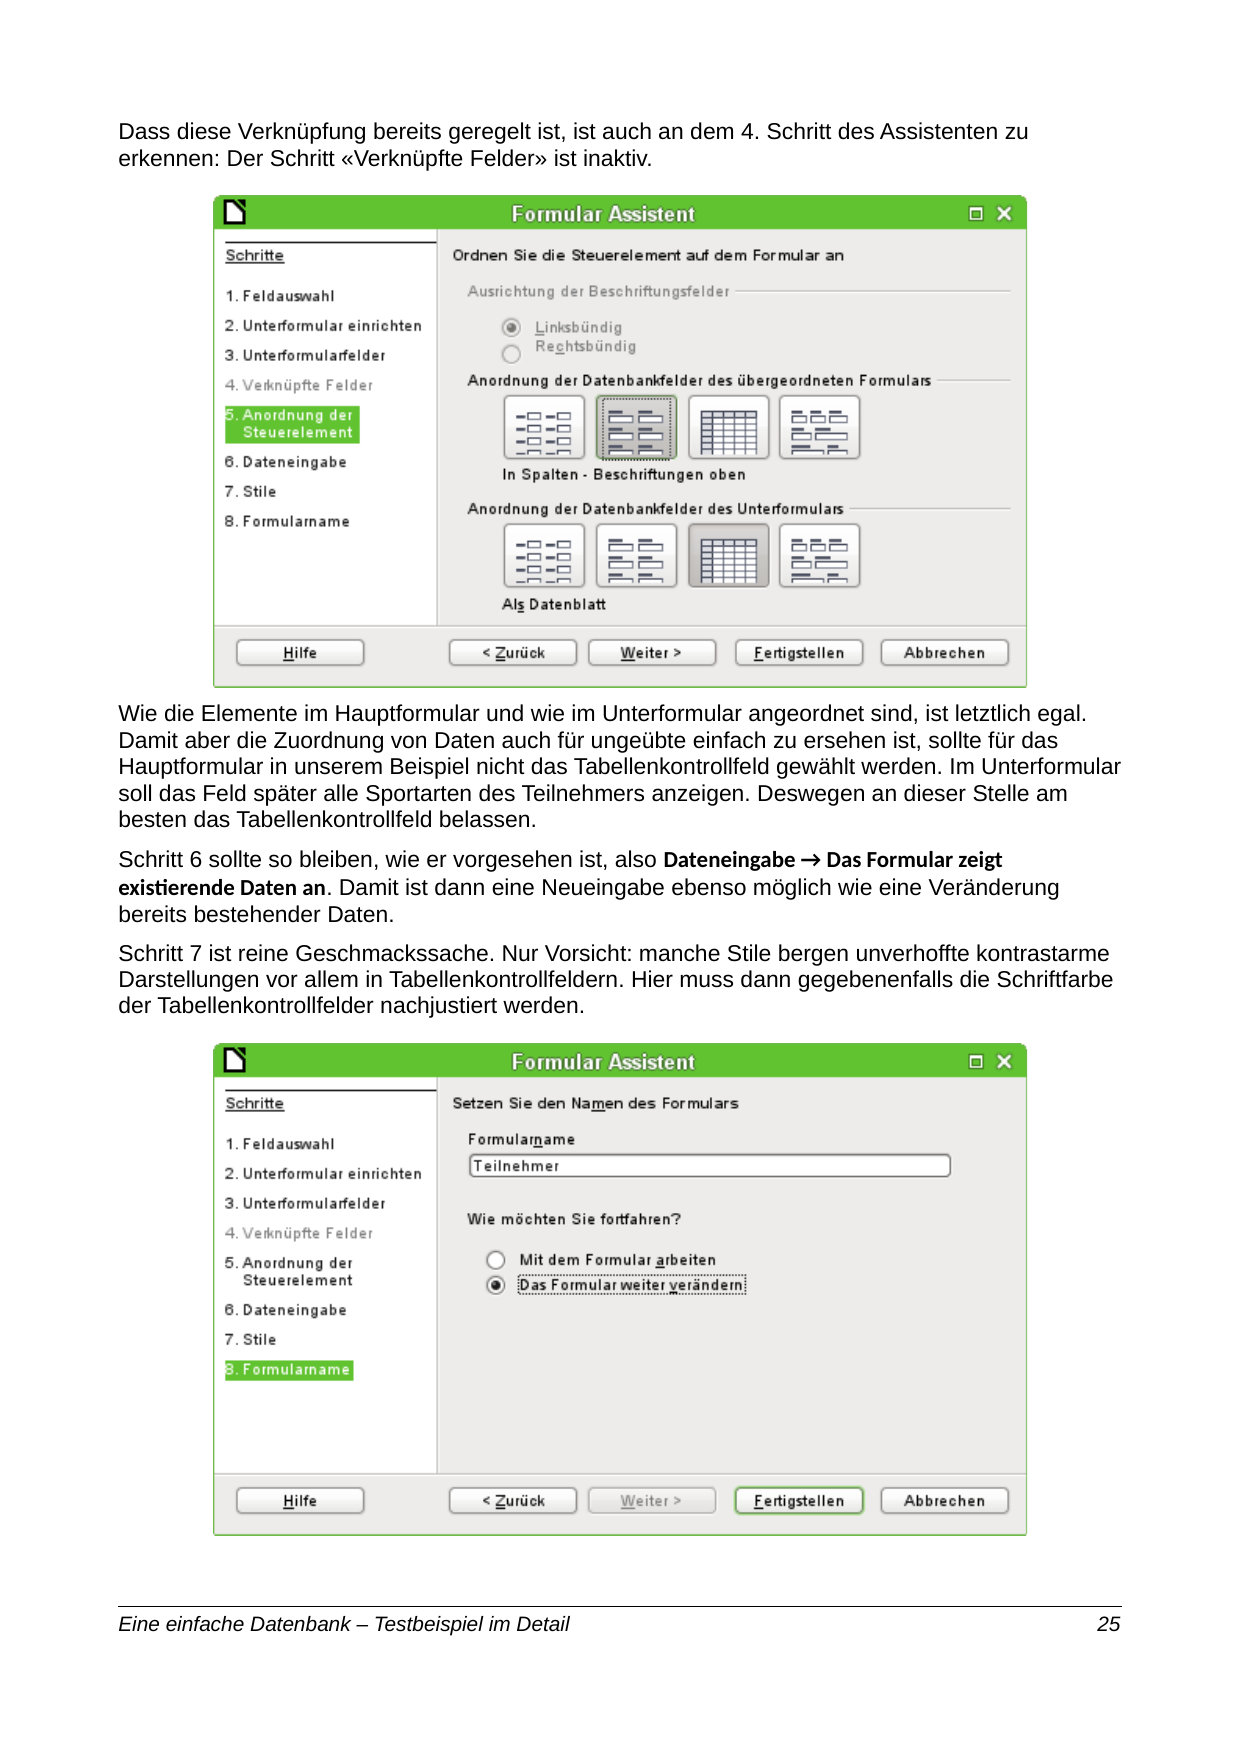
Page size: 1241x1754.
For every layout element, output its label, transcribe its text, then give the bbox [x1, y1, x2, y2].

picture [213, 195, 1028, 688]
text Schritt 6 sollte so bleiben, wie er vorgesehen ist, also Dateneingabe → Das Formular zeigt existierende Daten an. Damit ist dann eine Neueingabe ebenso möglich wie eine Veränderung bereits bestehender Daten. [118, 845, 1122, 927]
text Dass diese Verknüpfung bereits geregelt ist, ist auch an dem 4. Schritt des Assistenten zu erkennen: Der Schritt «Verknüpfte Felder» ist inaktiv. [118, 118, 1122, 171]
text Wie die Elemente im Hauptformular und wie im Unterformular angeordnet sind, ist letztlich egal. Damit aber die Zuordnung von Daten auch für ungeübte einfach zu ersehen ist, sollte für das Hauptformular in unserem Beispiel nicht das Tabellenkontrollfeld gewählt werden. Im Unterformular soll das Feld später alle Sportarten des Teilnehmers anzeigen. Deswegen an dieser Stelle am besten das Tabellenkontrollfeld belassen. [118, 700, 1122, 832]
text Schritt 7 ist reine Geschmackssache. Nur Vorsicht: manche Stile bergen unverhoffte kontrastarme Darstellungen vor allem in Tabellenkontrollfeldern. Hier muss dann gegebenenfalls die Schriftfarbe der Tabellenkontrollfelder nachjustiert werden. [118, 939, 1122, 1019]
picture [213, 1043, 1028, 1536]
